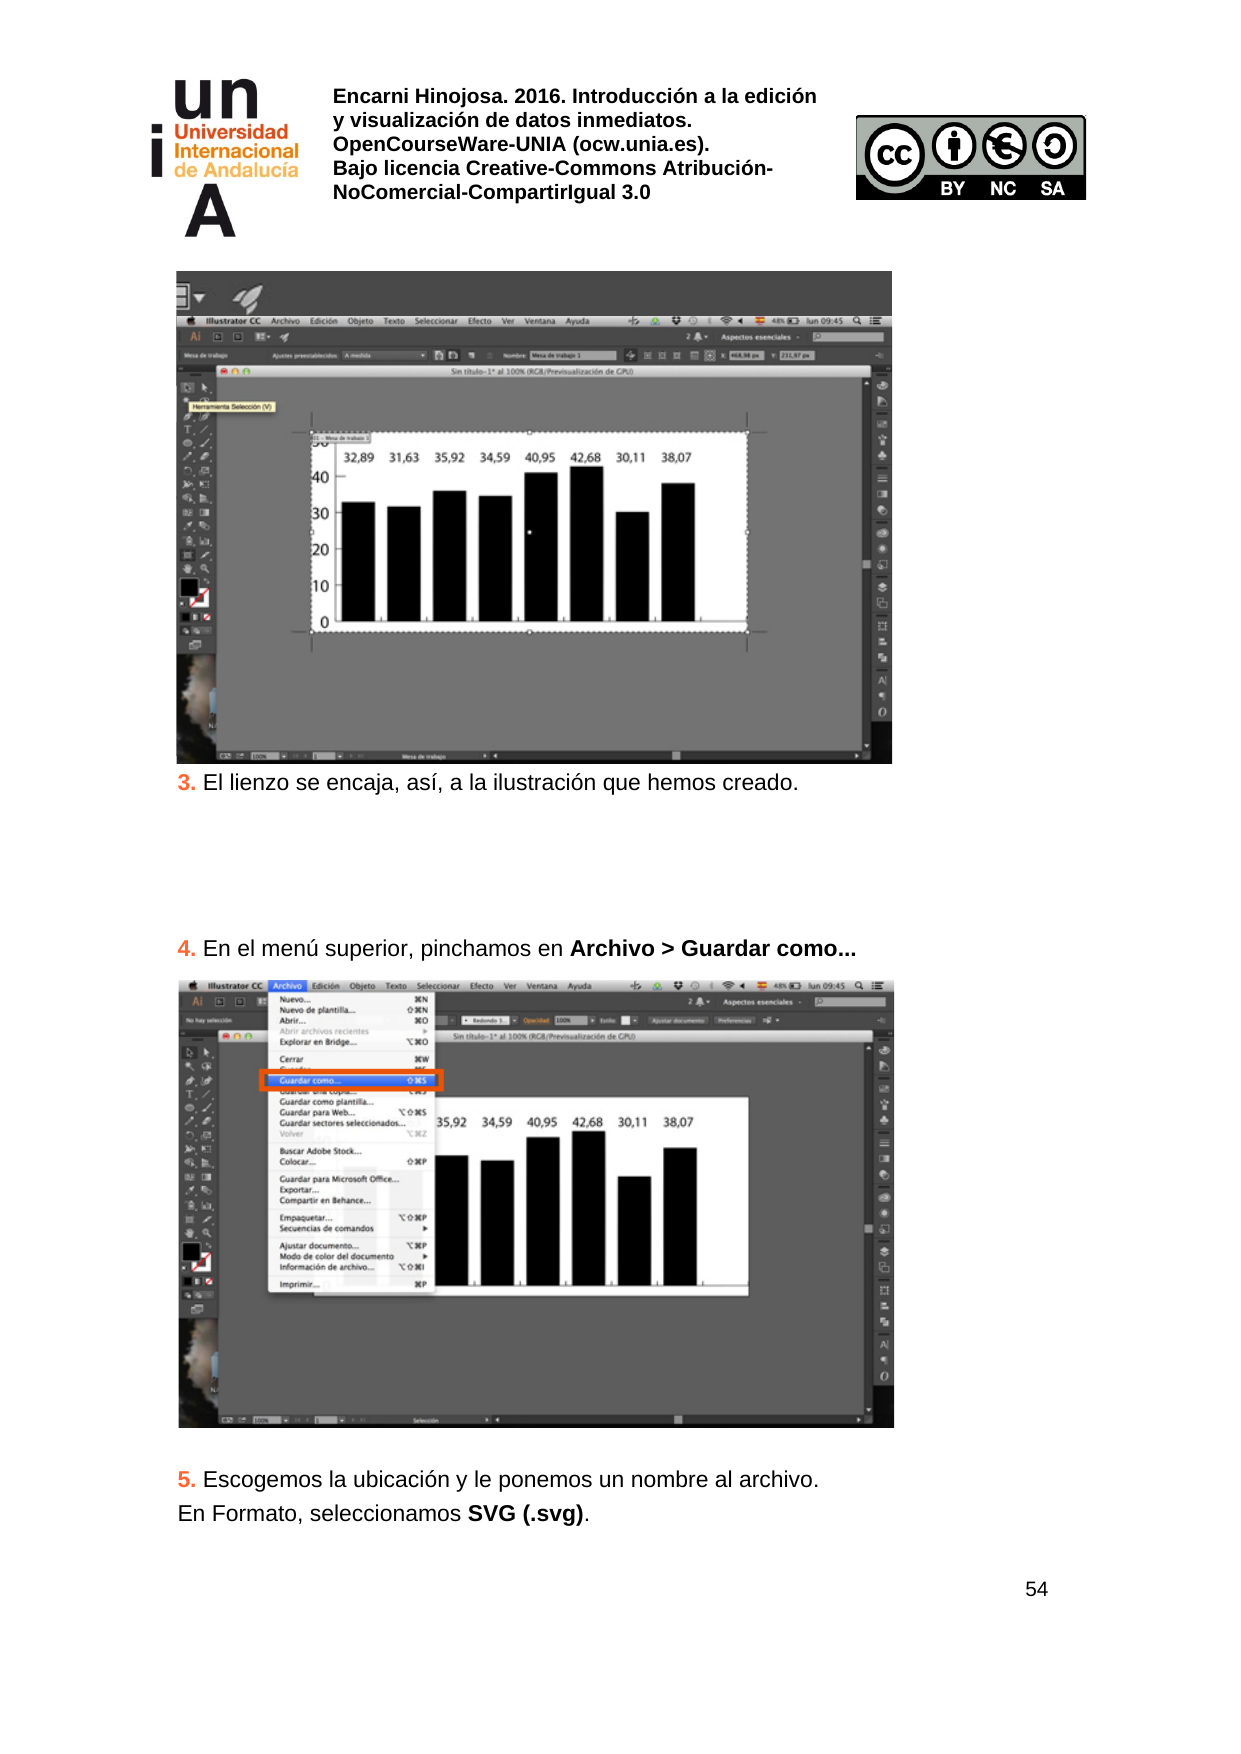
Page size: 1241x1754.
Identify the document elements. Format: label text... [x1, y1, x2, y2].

subtitle 4. En el menú superior, pinchamos en Archivo > Guardar como... [177, 930, 1048, 963]
picture [176, 271, 893, 764]
picture [148, 75, 303, 240]
picture [178, 980, 895, 1428]
subtitle 3. El lienzo se encaja, así, a la ilustración que hemos creado. [177, 271, 1048, 797]
subtitle 5. Escogemos la ubicación y le ponemos un nombre al archivo. En Formato, seleccionamos SVG (.svg). [177, 1461, 1048, 1528]
